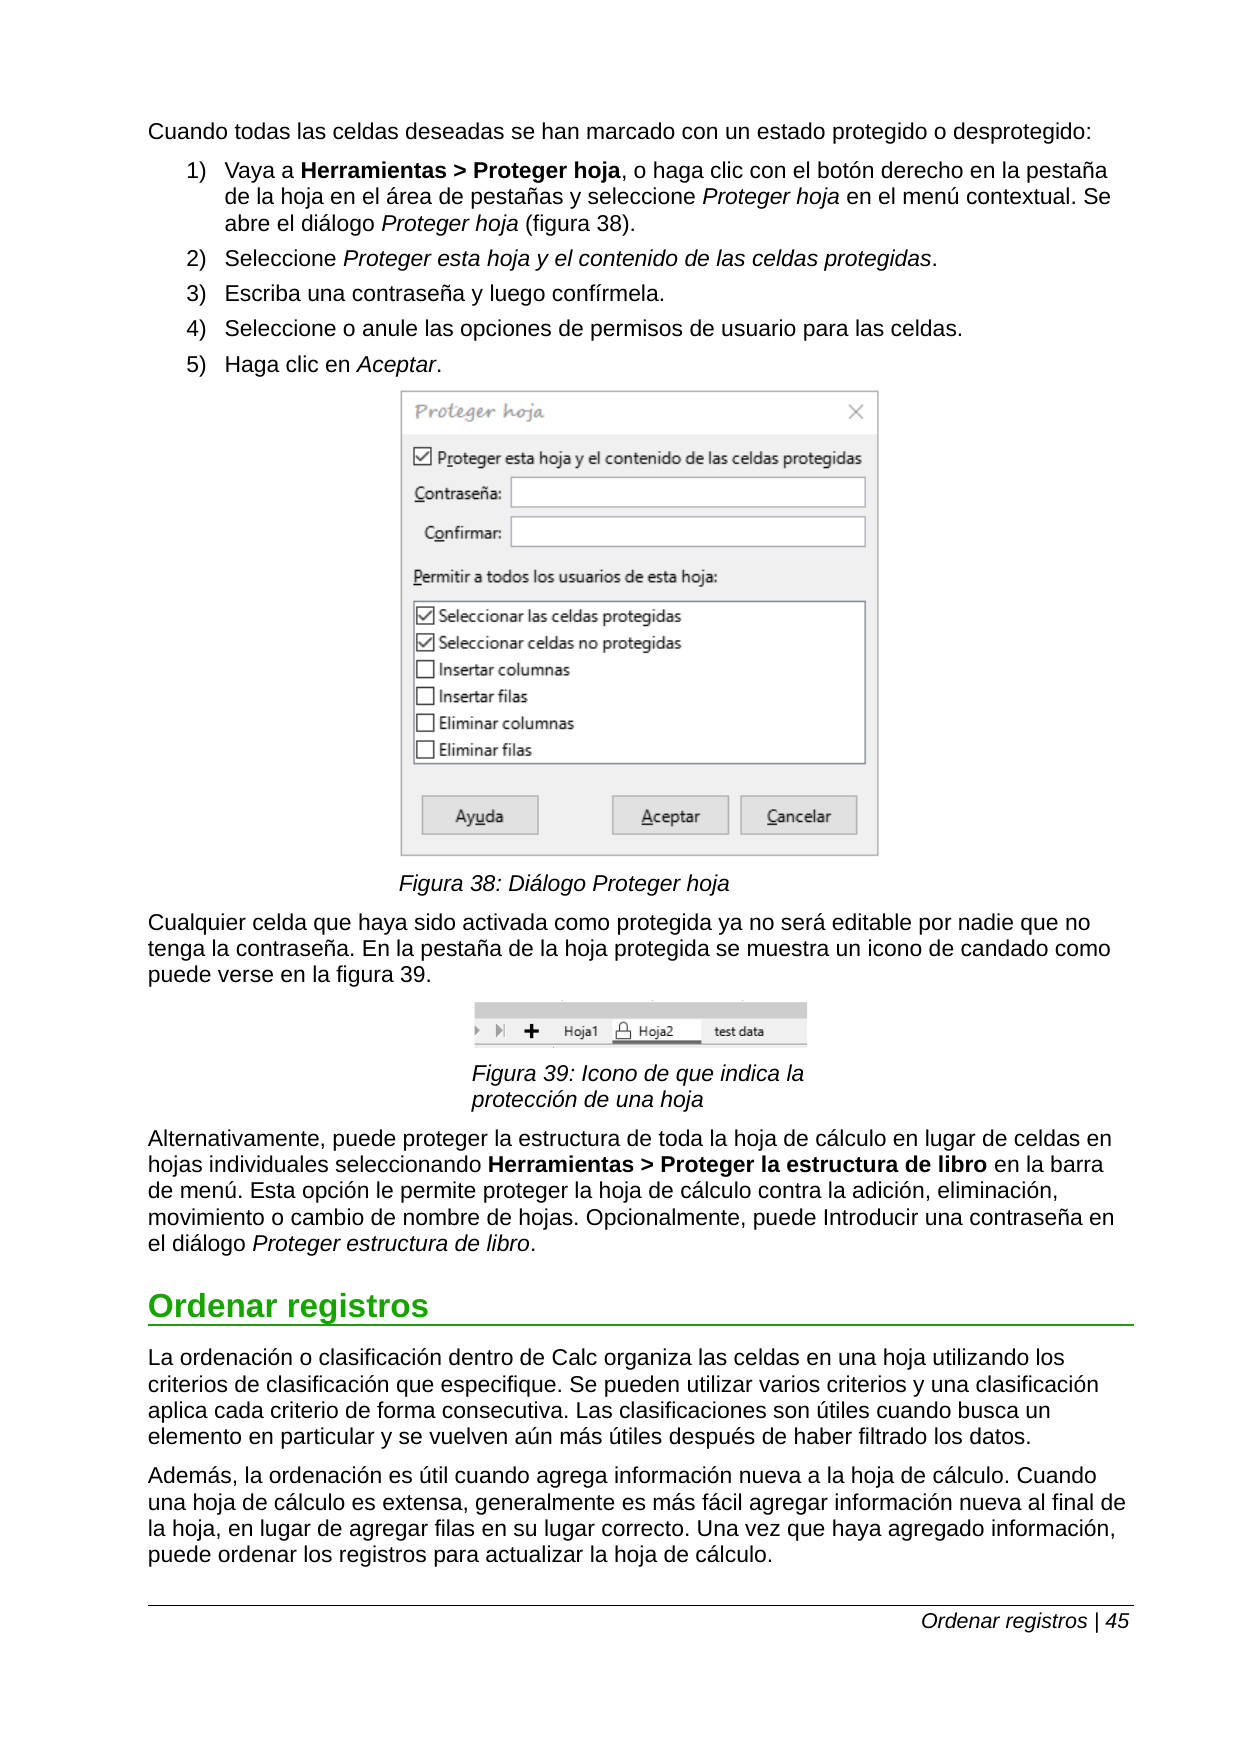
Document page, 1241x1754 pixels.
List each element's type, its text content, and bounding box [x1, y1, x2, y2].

picture [398, 388, 883, 859]
text La ordenación o clasificación dentro de Calc organiza las celdas en una hoja utilizando los criterios de clasificación que especifique. Se pueden utilizar varios criterios y una clasificación aplica cada criterio de forma consecutiva. Las clasificaciones son útiles cuando busca un elemento en particular y se vuelven aún más útiles después de haber filtrado los datos. [148, 1344, 1134, 1449]
list Seleccione o anule las opciones de permisos de usuario para las celdas. [207, 315, 1134, 342]
list Seleccione Proteger esta hoja y el contenido de las celdas protegidas. [207, 245, 1134, 271]
text Alternativamente, puede proteger la estructura de toda la hoja de cálculo en lugar de celdas en hojas individuales seleccionando Herramientas > Proteger la estructura de libro en la barra de menú. Esta opción le permite proteger la hoja de cálculo contra la adición, eliminación, movimiento o cambio de nombre de hojas. Opcionalmente, puede Introducir una contraseña en el diálogo Proteger estructura de libro. [148, 1125, 1134, 1256]
text Figura 39: Icono de que indica la protección de una hoja [472, 1060, 810, 1113]
list Haga clic en Aceptar. [207, 351, 1134, 377]
list Vaya a Herramientas > Proteger hoja, o haga clic con el botón derecho en la pestaña de la hoja en el área de pestañas y seleccione Proteger hoja en el menú contextual. Se abre el diálogo Proteger hoja (figura 38). [207, 157, 1134, 236]
picture [474, 1000, 808, 1048]
text Cualquier celda que haya sido activada como protegida ya no será editable por nadie que no tenga la contraseña. En la pestaña de la hoja protegida se muestra un icono de candado como puede verse en la figura 39. [148, 909, 1134, 988]
text Figura 38: Diálogo Proteger hoja [398, 870, 883, 897]
text Además, la ordenación es útil cuando agrega información nueva a la hoja de cálculo. Cuando una hoja de cálculo es extensa, generalmente es más fácil agregar información nueva al final de la hoja, en lugar de agregar filas en su lugar correcto. Una vez que haya agregado información, puede ordenar los registros para actualizar la hoja de cálculo. [148, 1462, 1134, 1567]
subtitle Ordenar registros [148, 1286, 1134, 1324]
list Escriba una contraseña y luego confírmela. [207, 280, 1134, 306]
list Cuando todas las celdas deseadas se han marcado con un estado protegido o desprotegido: [148, 118, 1134, 144]
